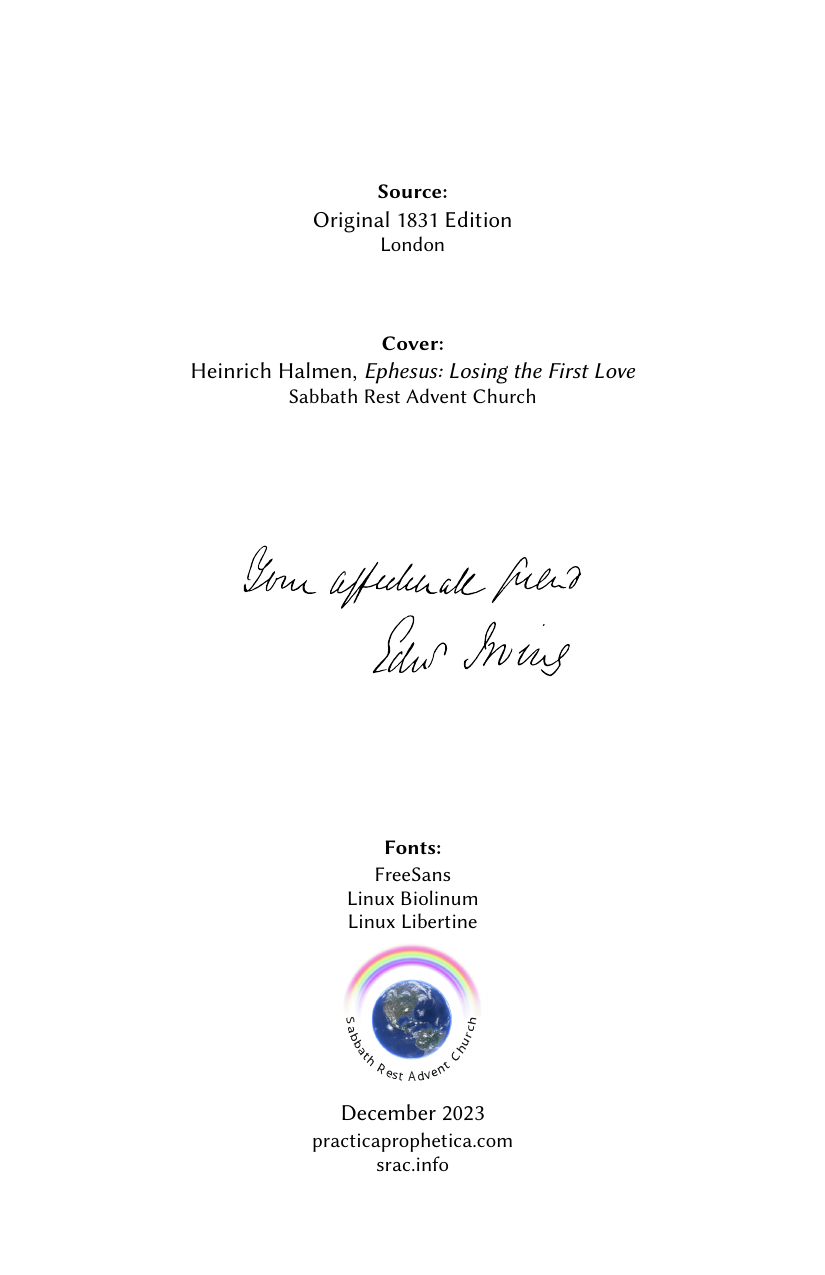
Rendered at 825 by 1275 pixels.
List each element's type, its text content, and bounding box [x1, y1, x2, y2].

text Sabbath Rest Advent Church [75, 384, 750, 408]
text practicaprophetica.com [75, 1129, 750, 1153]
text Linux Biolinum [75, 886, 750, 910]
text FreeSans [75, 863, 750, 886]
text Source: [75, 180, 750, 204]
text London [75, 233, 750, 257]
text Heinrich Halmen, Ephesus: Losing the First Love [75, 358, 750, 384]
text Cover: [75, 332, 750, 355]
text Original 1831 Edition [75, 207, 750, 233]
text Linux Libertine [75, 910, 750, 934]
text Fonts: [75, 836, 750, 859]
text December 2023 [75, 1100, 750, 1126]
text srac.info [75, 1153, 750, 1177]
